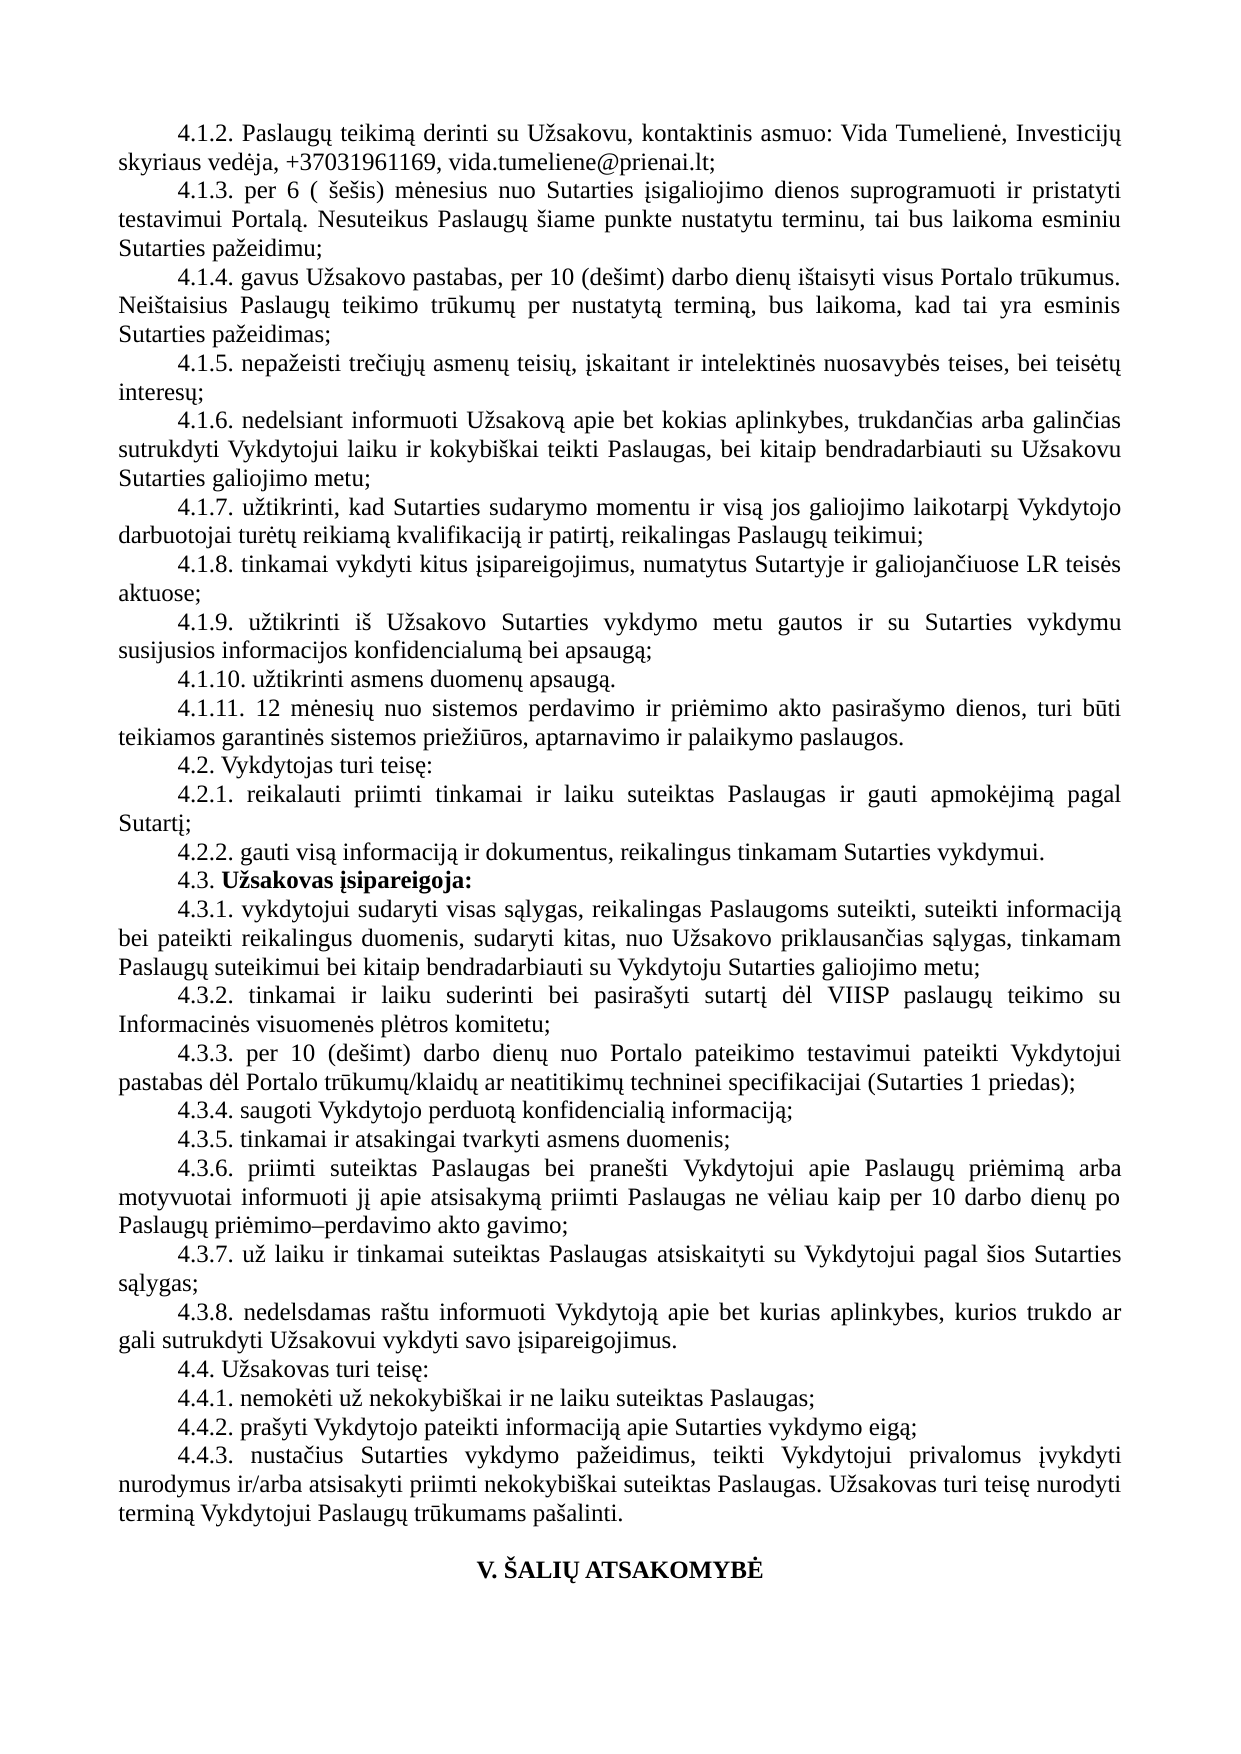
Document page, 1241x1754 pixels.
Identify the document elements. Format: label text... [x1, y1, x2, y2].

text 4.1.2. Paslaugų teikimą derinti su Užsakovu, kontaktinis asmuo: Vida Tumelienė, Investicijų skyriaus vedėja, +37031961169, vida.tumeliene@prienai.lt; [118, 118, 1122, 176]
text 4.3.1. vykdytojui sudaryti visas sąlygas, reikalingas Paslaugoms suteikti, suteikti informaciją bei pateikti reikalingus duomenis, sudaryti kitas, nuo Užsakovo priklausančias sąlygas, tinkamam Paslaugų suteikimui bei kitaip bendradarbiauti su Vykdytoju Sutarties galiojimo metu; [118, 894, 1122, 981]
text 4.1.9. užtikrinti iš Užsakovo Sutarties vykdymo metu gautos ir su Sutarties vykdymu susijusios informacijos konfidencialumą bei apsaugą; [118, 607, 1122, 664]
text 4.1.11. 12 mėnesių nuo sistemos perdavimo ir priėmimo akto pasirašymo dienos, turi būti teikiamos garantinės sistemos priežiūros, aptarnavimo ir palaikymo paslaugos. [118, 693, 1122, 751]
list 4.4. Užsakovas turi teisę: [118, 1354, 1122, 1383]
text 4.1.4. gavus Užsakovo pastabas, per 10 (dešimt) darbo dienų ištaisyti visus Portalo trūkumus. Neištaisius Paslaugų teikimo trūkumų per nustatytą terminą, bus laikoma, kad tai yra esminis Sutarties pažeidimas; [118, 262, 1122, 348]
text 4.1.3. per 6 ( šešis) mėnesius nuo Sutarties įsigaliojimo dienos suprogramuoti ir pristatyti testavimui Portalą. Nesuteikus Paslaugų šiame punkte nustatytu terminu, tai bus laikoma esminiu Sutarties pažeidimu; [118, 176, 1122, 262]
text 4.3.7. už laiku ir tinkamai suteiktas Paslaugas atsiskaityti su Vykdytojui pagal šios Sutarties sąlygas; [118, 1239, 1122, 1297]
text 4.3.4. saugoti Vykdytojo perduotą konfidencialią informaciją; [118, 1096, 1122, 1124]
list 4.4.2. prašyti Vykdytojo pateikti informaciją apie Sutarties vykdymo eigą; [118, 1412, 1122, 1441]
text 4.1.8. tinkamai vykdyti kitus įsipareigojimus, numatytus Sutartyje ir galiojančiuose LR teisės aktuose; [118, 549, 1122, 607]
list 4.4.1. nemokėti už nekokybiškai ir ne laiku suteiktas Paslaugas; [118, 1383, 1122, 1412]
text 4.3.2. tinkamai ir laiku suderinti bei pasirašyti sutartį dėl VIISP paslaugų teikimo su Informacinės visuomenės plėtros komitetu; [118, 981, 1122, 1038]
text 4.2.1. reikalauti priimti tinkamai ir laiku suteiktas Paslaugas ir gauti apmokėjimą pagal Sutartį; [118, 779, 1122, 837]
text 4.1.5. nepažeisti trečiųjų asmenų teisių, įskaitant ir intelektinės nuosavybės teises, bei teisėtų interesų; [118, 348, 1122, 406]
text V. ŠALIŲ ATSAKOMYBĖ [118, 1556, 1122, 1584]
text 4.1.6. nedelsiant informuoti Užsakovą apie bet kokias aplinkybes, trukdančias arba galinčias sutrukdyti Vykdytojui laiku ir kokybiškai teikti Paslaugas, bei kitaip bendradarbiauti su Užsakovu Sutarties galiojimo metu; [118, 406, 1122, 492]
list 4.4.3. nustačius Sutarties vykdymo pažeidimus, teikti Vykdytojui privalomus įvykdyti nurodymus ir/arba atsisakyti priimti nekokybiškai suteiktas Paslaugas. Užsakovas turi teisę nurodyti terminą Vykdytojui Paslaugų trūkumams pašalinti. [118, 1441, 1122, 1527]
text 4.2.2. gauti visą informaciją ir dokumentus, reikalingus tinkamam Sutarties vykdymui. [118, 837, 1122, 866]
text 4.3.6. priimti suteiktas Paslaugas bei pranešti Vykdytojui apie Paslaugų priėmimą arba motyvuotai informuoti jį apie atsisakymą priimti Paslaugas ne vėliau kaip per 10 darbo dienų po Paslaugų priėmimo–perdavimo akto gavimo; [118, 1153, 1122, 1239]
text 4.3. Užsakovas įsipareigoja: [177, 866, 1122, 894]
text 4.3.3. per 10 (dešimt) darbo dienų nuo Portalo pateikimo testavimui pateikti Vykdytojui pastabas dėl Portalo trūkumų/klaidų ar neatitikimų techninei specifikacijai (Sutarties 1 priedas); [118, 1038, 1122, 1096]
text 4.2. Vykdytojas turi teisę: [118, 751, 1122, 779]
text 4.1.7. užtikrinti, kad Sutarties sudarymo momentu ir visą jos galiojimo laikotarpį Vykdytojo darbuotojai turėtų reikiamą kvalifikaciją ir patirtį, reikalingas Paslaugų teikimui; [118, 492, 1122, 549]
text 4.3.8. nedelsdamas raštu informuoti Vykdytoją apie bet kurias aplinkybes, kurios trukdo ar gali sutrukdyti Užsakovui vykdyti savo įsipareigojimus. [118, 1297, 1122, 1354]
text 4.3.5. tinkamai ir atsakingai tvarkyti asmens duomenis; [118, 1124, 1122, 1153]
text 4.1.10. užtikrinti asmens duomenų apsaugą. [118, 664, 1122, 693]
